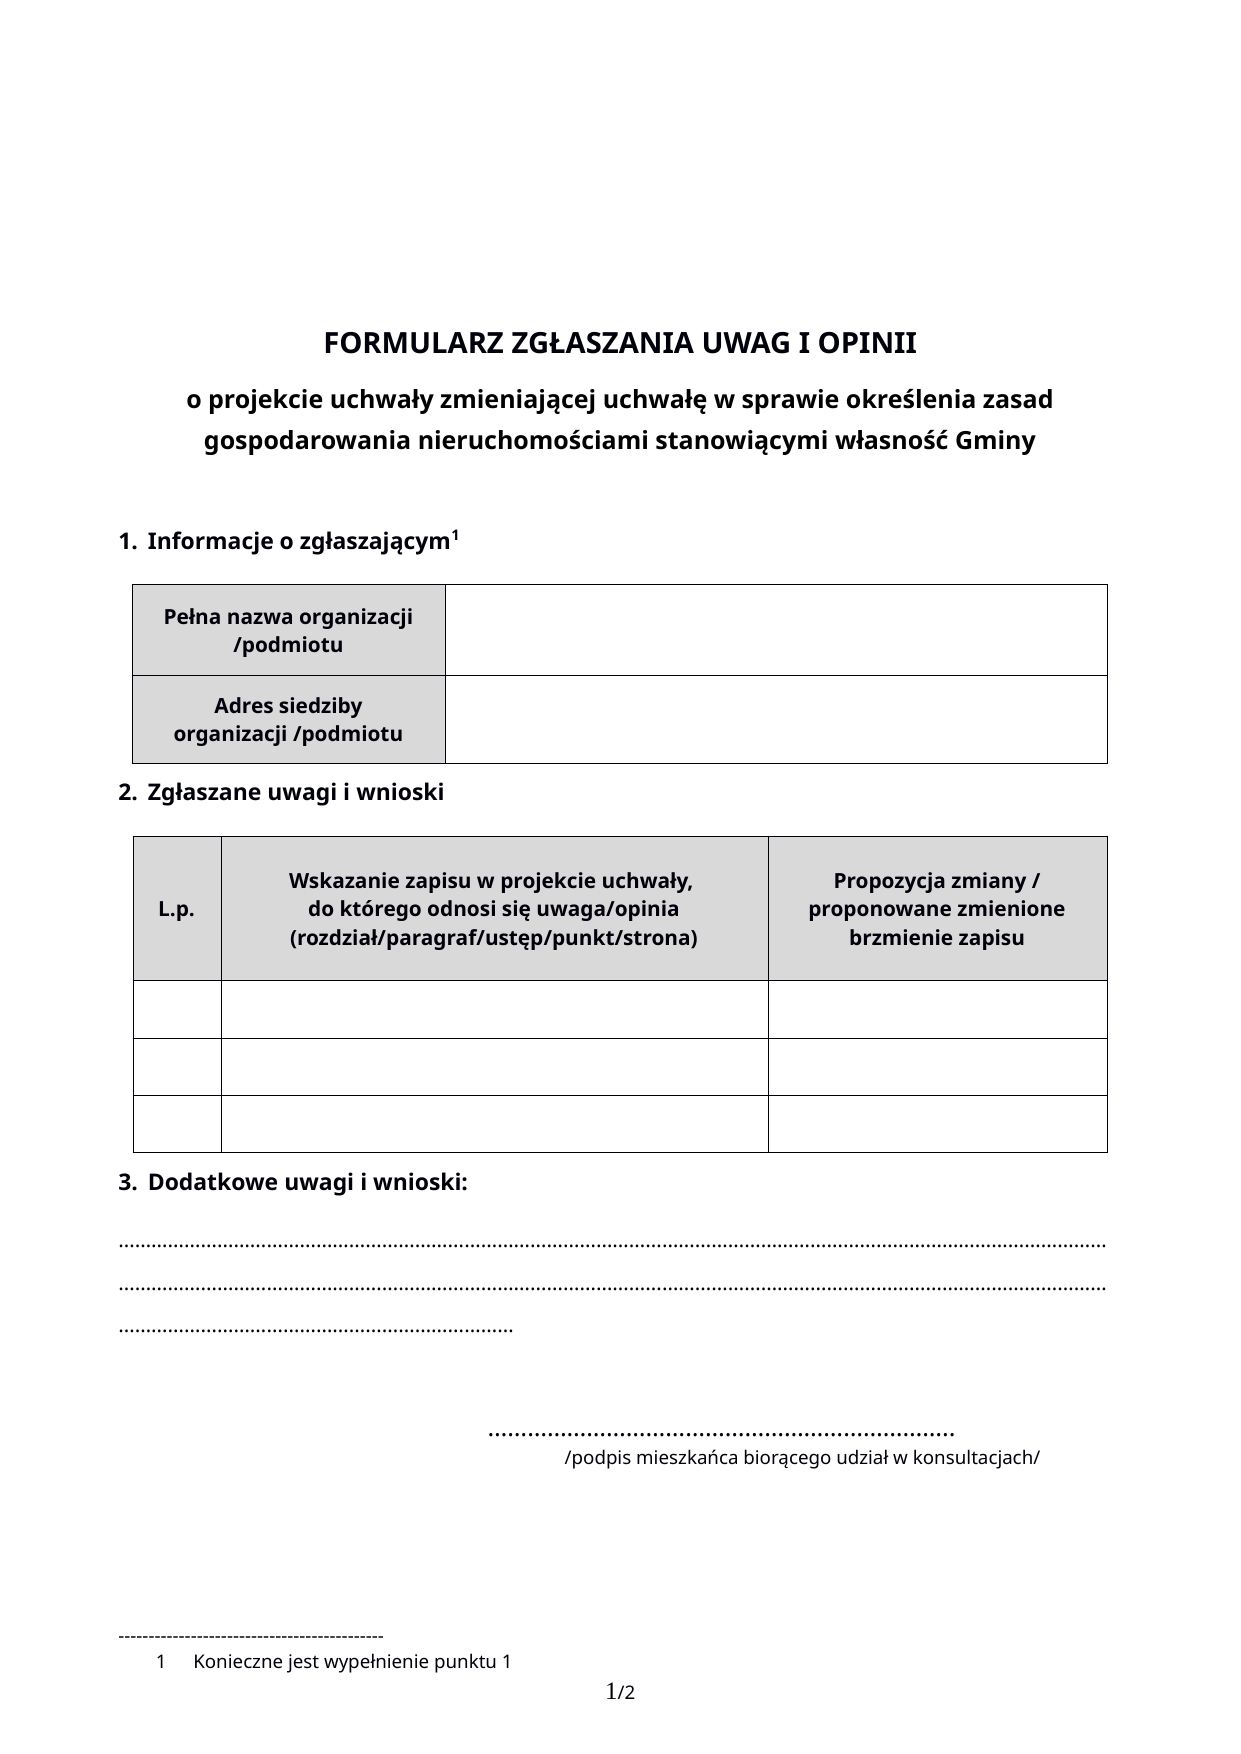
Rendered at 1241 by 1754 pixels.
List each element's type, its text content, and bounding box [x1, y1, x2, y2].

list Informacje o zgłaszającym1 [118, 525, 1122, 556]
text FORMULARZ ZGŁASZANIA UWAG I OPINII [118, 322, 1122, 362]
table_header L.p. [134, 837, 221, 980]
table_cell [769, 981, 1107, 1038]
table_header Propozycja zmiany / proponowane zmienione brzmienie zapisu [769, 837, 1107, 980]
table_header [446, 585, 1107, 675]
table_cell [134, 981, 221, 1038]
table_cell [769, 1096, 1107, 1152]
table_cell [222, 981, 768, 1038]
table_cell [222, 1096, 768, 1152]
text /podpis mieszkańca biorącego udział w konsultacjach/ [118, 1444, 1122, 1470]
text o projekcie uchwały zmieniającej uchwałę w sprawie określenia zasad gospodarowania nieruchomościami stanowiącymi własność Gminy [118, 382, 1122, 457]
text ……………………………………………………………………………………………………………………………………………………………………………………………………………………………………………………………………………………………………………………………………………………………………………………………… [118, 1225, 1122, 1339]
list Zgłaszane uwagi i wnioski [118, 776, 1122, 808]
table_cell [446, 676, 1107, 763]
table_cell [222, 1039, 768, 1095]
table_cell [769, 1039, 1107, 1095]
table_header Wskazanie zapisu w projekcie uchwały, do którego odnosi się uwaga/opinia (rozdział/paragraf/ustęp/punkt/strona) [222, 837, 768, 980]
table_cell Adres siedziby organizacji /podmiotu [133, 676, 445, 763]
list Konieczne jest wypełnienie punktu 1 [156, 1648, 1122, 1674]
text …………………………………………………………….. [487, 1410, 1122, 1444]
table_cell [134, 1096, 221, 1152]
table_cell [134, 1039, 221, 1095]
list Dodatkowe uwagi i wnioski: [118, 1166, 1122, 1197]
table_header Pełna nazwa organizacji /podmiotu [133, 585, 445, 675]
list -------------------------------------------- [118, 1623, 1122, 1648]
